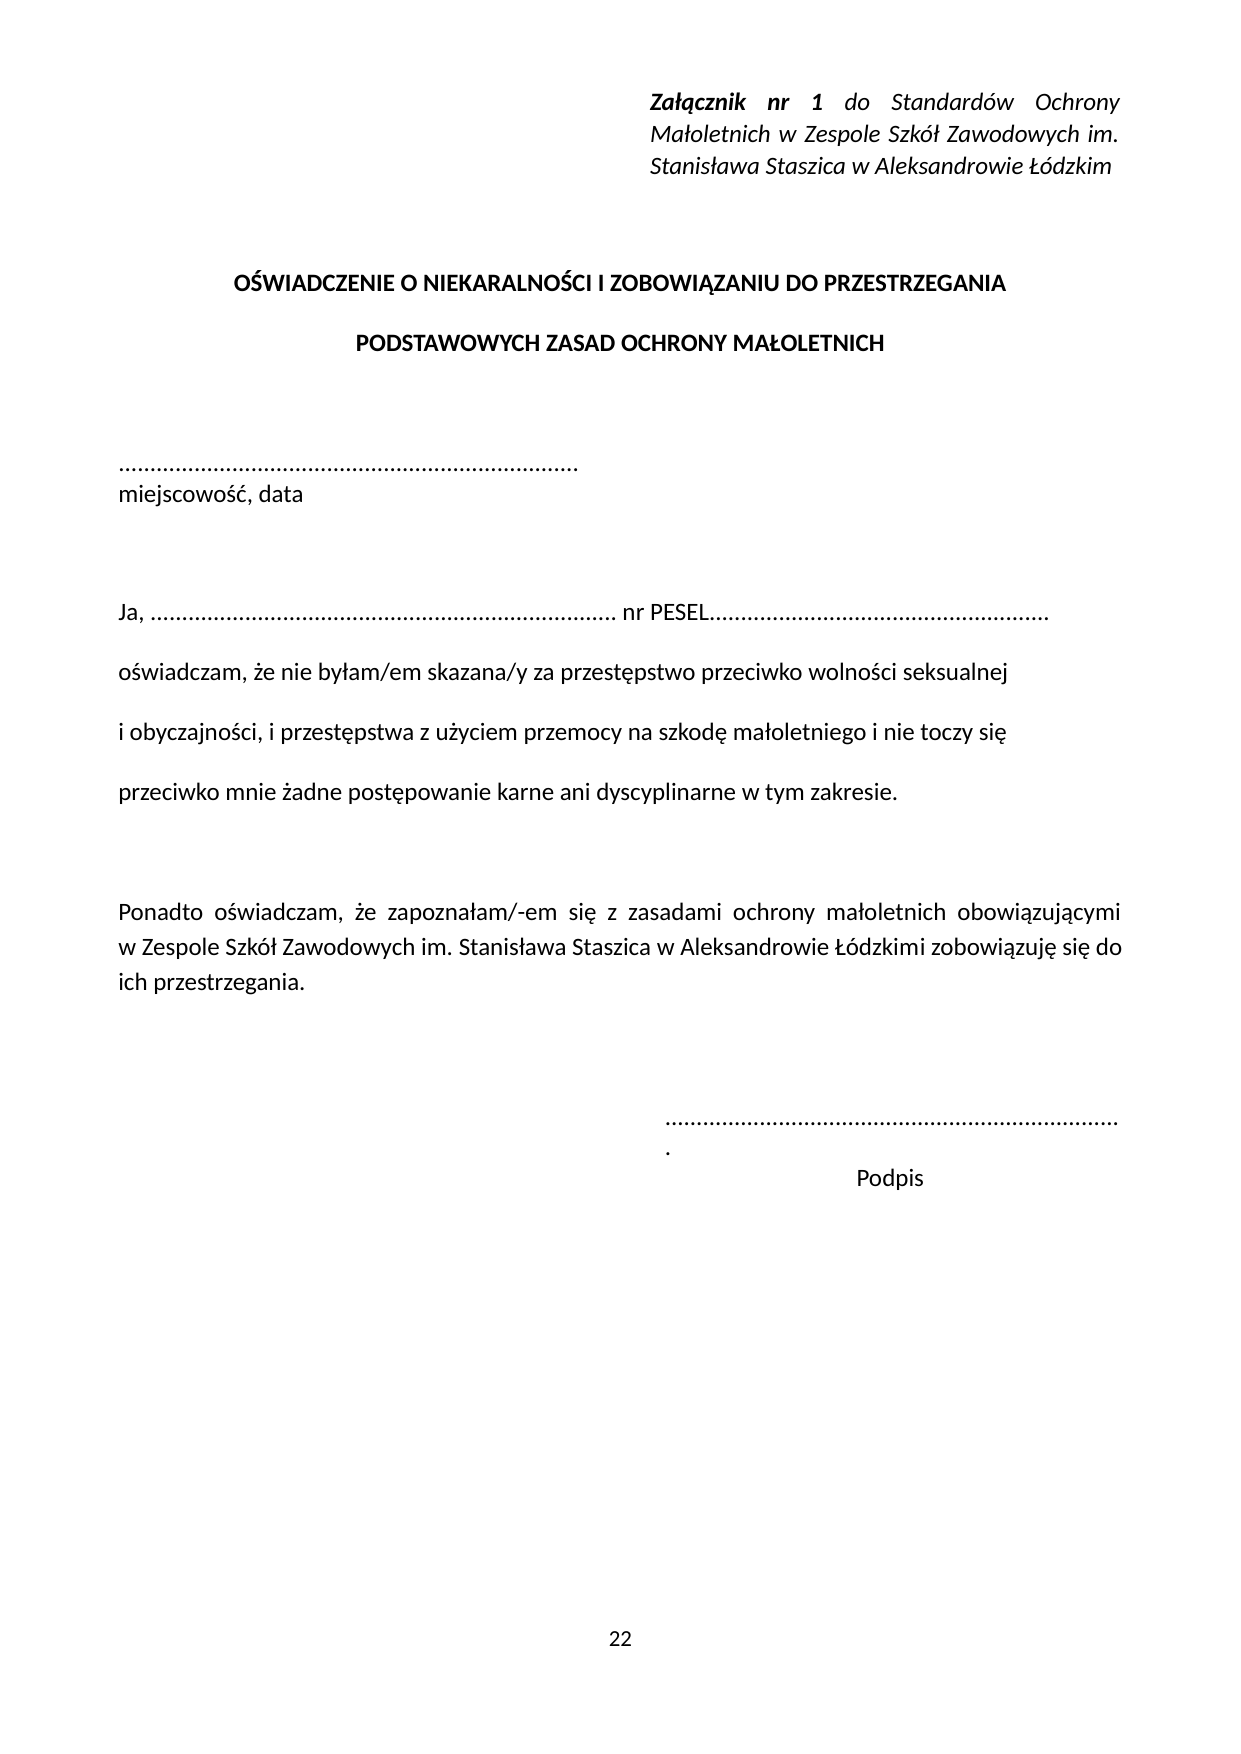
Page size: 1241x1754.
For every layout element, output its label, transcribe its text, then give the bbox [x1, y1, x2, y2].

text przeciwko mnie żadne postępowanie karne ani dyscyplinarne w tym zakresie. [118, 776, 1122, 806]
text i obyczajności, i przestępstwa z użyciem przemocy na szkodę małoletniego i nie toczy się [118, 716, 1122, 746]
text PODSTAWOWYCH ZASAD OCHRONY MAŁOLETNICH [118, 327, 1122, 358]
text oświadczam, że nie byłam/em skazana/y za przestępstwo przeciwko wolności seksualnej [118, 656, 1122, 686]
text Ponadto oświadczam, że zapoznałam/-em się z zasadami ochrony małoletnich obowiązującymi w Zespole Szkół Zawodowych im. Stanisława Staszica w Aleksandrowie Łódzkimi zobowiązuję się do ich przestrzegania. [118, 896, 1122, 996]
text Załącznik nr 1 do Standardów Ochrony Małoletnich w Zespole Szkół Zawodowych im. Stanisława Staszica w Aleksandrowie Łódzkim [650, 86, 1122, 181]
text ......................................................................... [118, 447, 1122, 478]
text miejscowość, data [118, 478, 1122, 508]
text ......................................................................... [664, 1101, 1122, 1162]
text Ja, .......................................................................... nr PESEL...................................................... [118, 596, 1122, 626]
text Podpis [856, 1162, 1122, 1192]
text OŚWIADCZENIE O NIEKARALNOŚCI I ZOBOWIĄZANIU DO PRZESTRZEGANIA [118, 267, 1122, 298]
